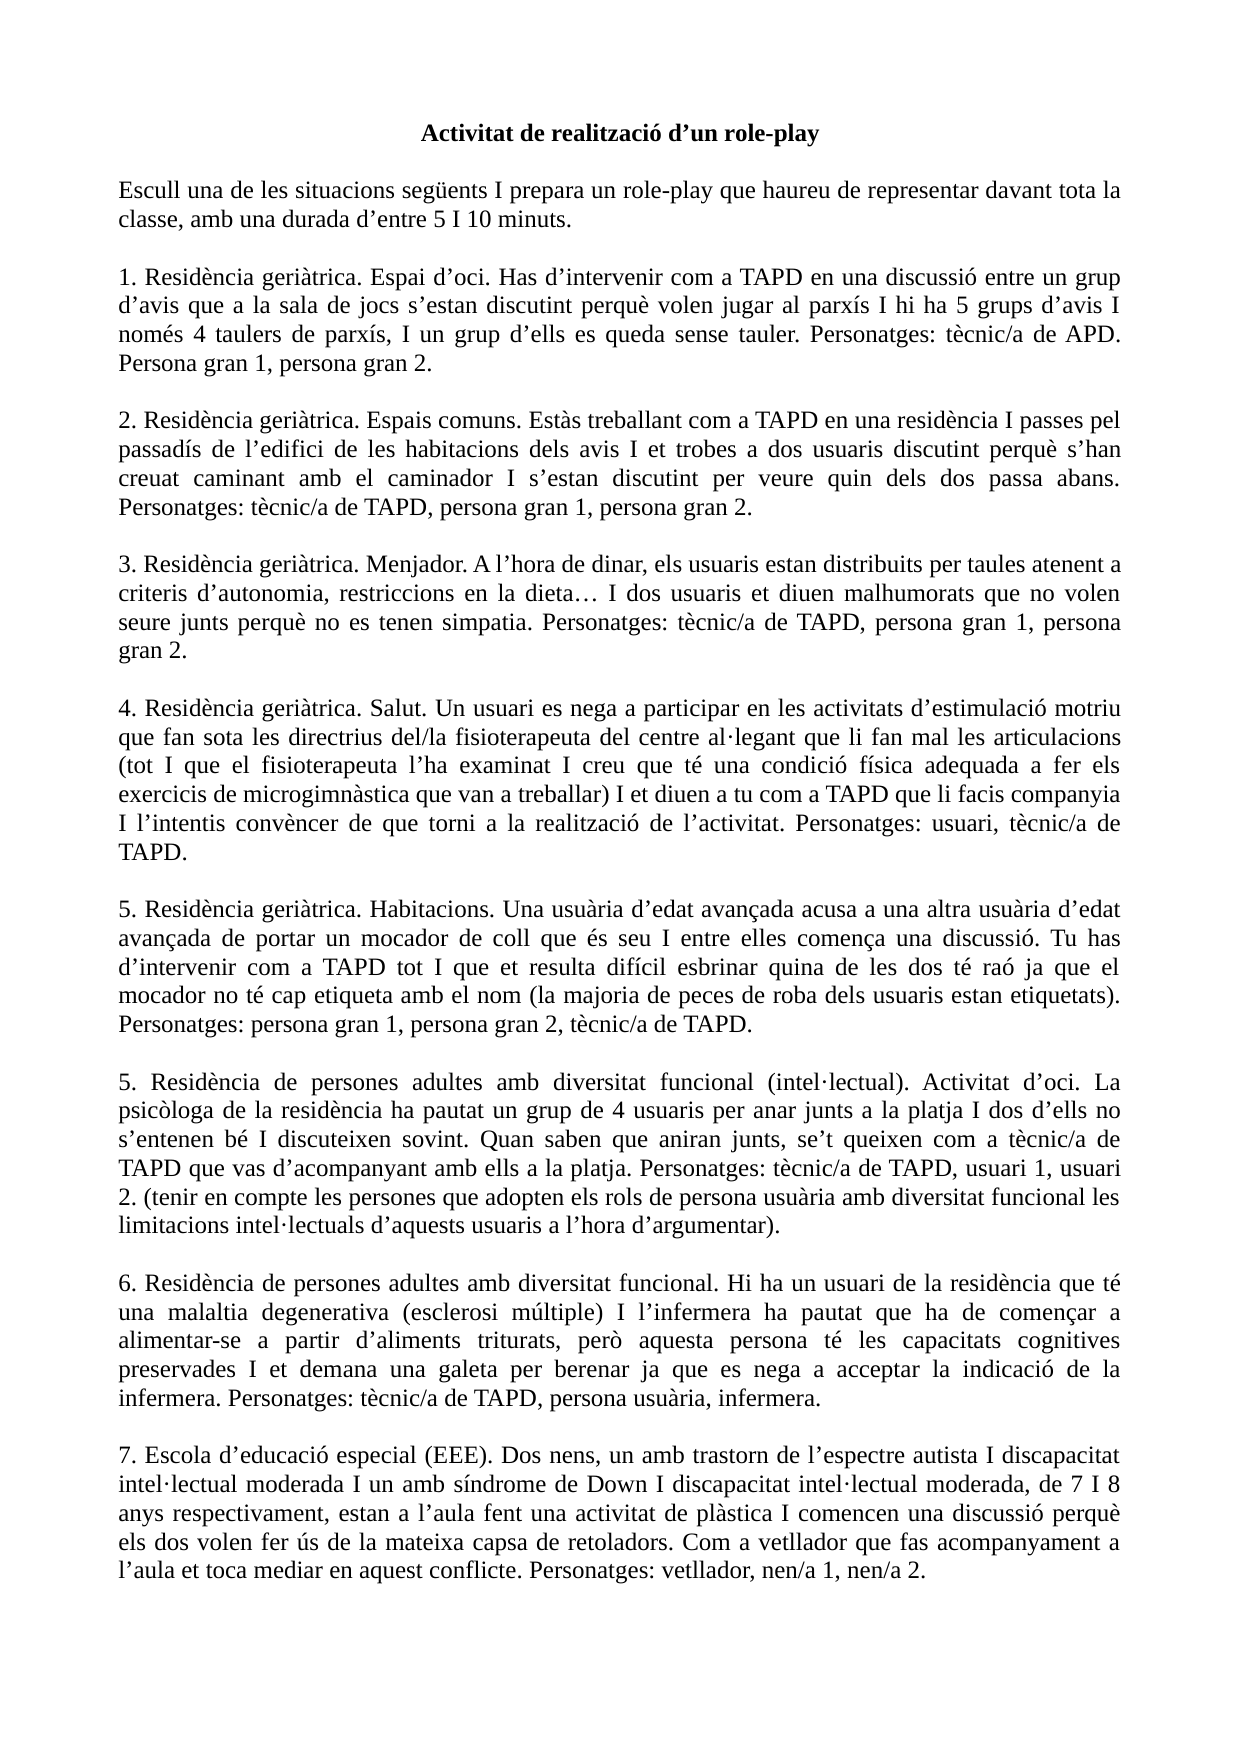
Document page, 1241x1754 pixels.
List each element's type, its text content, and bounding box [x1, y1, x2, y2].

text 1. Residència geriàtrica. Espai d’oci. Has d’intervenir com a TAPD en una discussió entre un grup d’avis que a la sala de jocs s’estan discutint perquè volen jugar al parxís I hi ha 5 grups d’avis I només 4 taulers de parxís, I un grup d’ells es queda sense tauler. Personatges: tècnic/a de APD. Persona gran 1, persona gran 2. [118, 262, 1122, 377]
text Escull una de les situacions següents I prepara un role-play que haureu de representar davant tota la classe, amb una durada d’entre 5 I 10 minuts. [118, 176, 1122, 233]
text 5. Residència geriàtrica. Habitacions. Una usuària d’edat avançada acusa a una altra usuària d’edat avançada de portar un mocador de coll que és seu I entre elles comença una discussió. Tu has d’intervenir com a TAPD tot I que et resulta difícil esbrinar quina de les dos té raó ja que el mocador no té cap etiqueta amb el nom (la majoria de peces de roba dels usuaris estan etiquetats). Personatges: persona gran 1, persona gran 2, tècnic/a de TAPD. [118, 894, 1122, 1038]
text 5. Residència de persones adultes amb diversitat funcional (intel·lectual). Activitat d’oci. La psicòloga de la residència ha pautat un grup de 4 usuaris per anar junts a la platja I dos d’ells no s’entenen bé I discuteixen sovint. Quan saben que aniran junts, se’t queixen com a tècnic/a de TAPD que vas d’acompanyant amb ells a la platja. Personatges: tècnic/a de TAPD, usuari 1, usuari 2. (tenir en compte les persones que adopten els rols de persona usuària amb diversitat funcional les limitacions intel·lectuals d’aquests usuaris a l’hora d’argumentar). [118, 1067, 1122, 1239]
text 4. Residència geriàtrica. Salut. Un usuari es nega a participar en les activitats d’estimulació motriu que fan sota les directrius del/la fisioterapeuta del centre al·legant que li fan mal les articulacions (tot I que el fisioterapeuta l’ha examinat I creu que té una condició física adequada a fer els exercicis de microgimnàstica que van a treballar) I et diuen a tu com a TAPD que li facis companyia I l’intentis convèncer de que torni a la realització de l’activitat. Personatges: usuari, tècnic/a de TAPD. [118, 693, 1122, 866]
text Activitat de realització d’un role-play [118, 118, 1122, 147]
text 2. Residència geriàtrica. Espais comuns. Estàs treballant com a TAPD en una residència I passes pel passadís de l’edifici de les habitacions dels avis I et trobes a dos usuaris discutint perquè s’han creuat caminant amb el caminador I s’estan discutint per veure quin dels dos passa abans. Personatges: tècnic/a de TAPD, persona gran 1, persona gran 2. [118, 406, 1122, 521]
text 6. Residència de persones adultes amb diversitat funcional. Hi ha un usuari de la residència que té una malaltia degenerativa (esclerosi múltiple) I l’infermera ha pautat que ha de començar a alimentar-se a partir d’aliments triturats, però aquesta persona té les capacitats cognitives preservades I et demana una galeta per berenar ja que es nega a acceptar la indicació de la infermera. Personatges: tècnic/a de TAPD, persona usuària, infermera. [118, 1268, 1122, 1412]
text 7. Escola d’educació especial (EEE). Dos nens, un amb trastorn de l’espectre autista I discapacitat intel·lectual moderada I un amb síndrome de Down I discapacitat intel·lectual moderada, de 7 I 8 anys respectivament, estan a l’aula fent una activitat de plàstica I comencen una discussió perquè els dos volen fer ús de la mateixa capsa de retoladors. Com a vetllador que fas acompanyament a l’aula et toca mediar en aquest conflicte. Personatges: vetllador, nen/a 1, nen/a 2. [118, 1441, 1122, 1584]
text 3. Residència geriàtrica. Menjador. A l’hora de dinar, els usuaris estan distribuits per taules atenent a criteris d’autonomia, restriccions en la dieta… I dos usuaris et diuen malhumorats que no volen seure junts perquè no es tenen simpatia. Personatges: tècnic/a de TAPD, persona gran 1, persona gran 2. [118, 549, 1122, 664]
